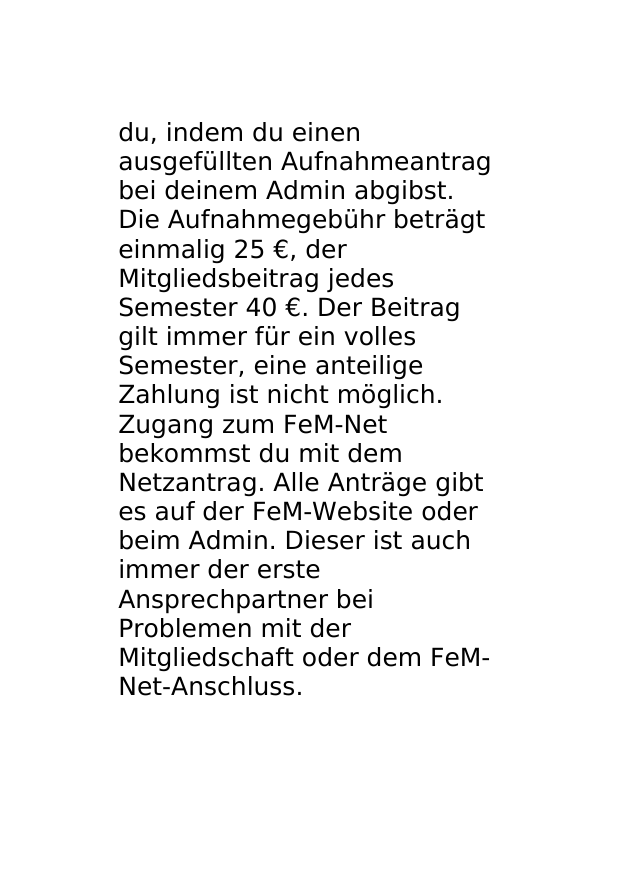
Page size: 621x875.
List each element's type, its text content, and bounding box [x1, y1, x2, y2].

text du, indem du einen ausgefüllten Aufnahmeantrag bei deinem Admin abgibst. Die Aufnahmegebühr beträgt einmalig 25 €, der Mitgliedsbeitrag jedes Semester 40 €. Der Beitrag gilt immer für ein volles Semester, eine anteilige Zahlung ist nicht möglich. Zugang zum FeM-Net bekommst du mit dem Netzantrag. Alle Anträge gibt es auf der FeM-Website oder beim Admin. Dieser ist auch immer der erste Ansprechpartner bei Problemen mit der Mitgliedschaft oder dem FeM-Net-Anschluss. [118, 118, 502, 701]
